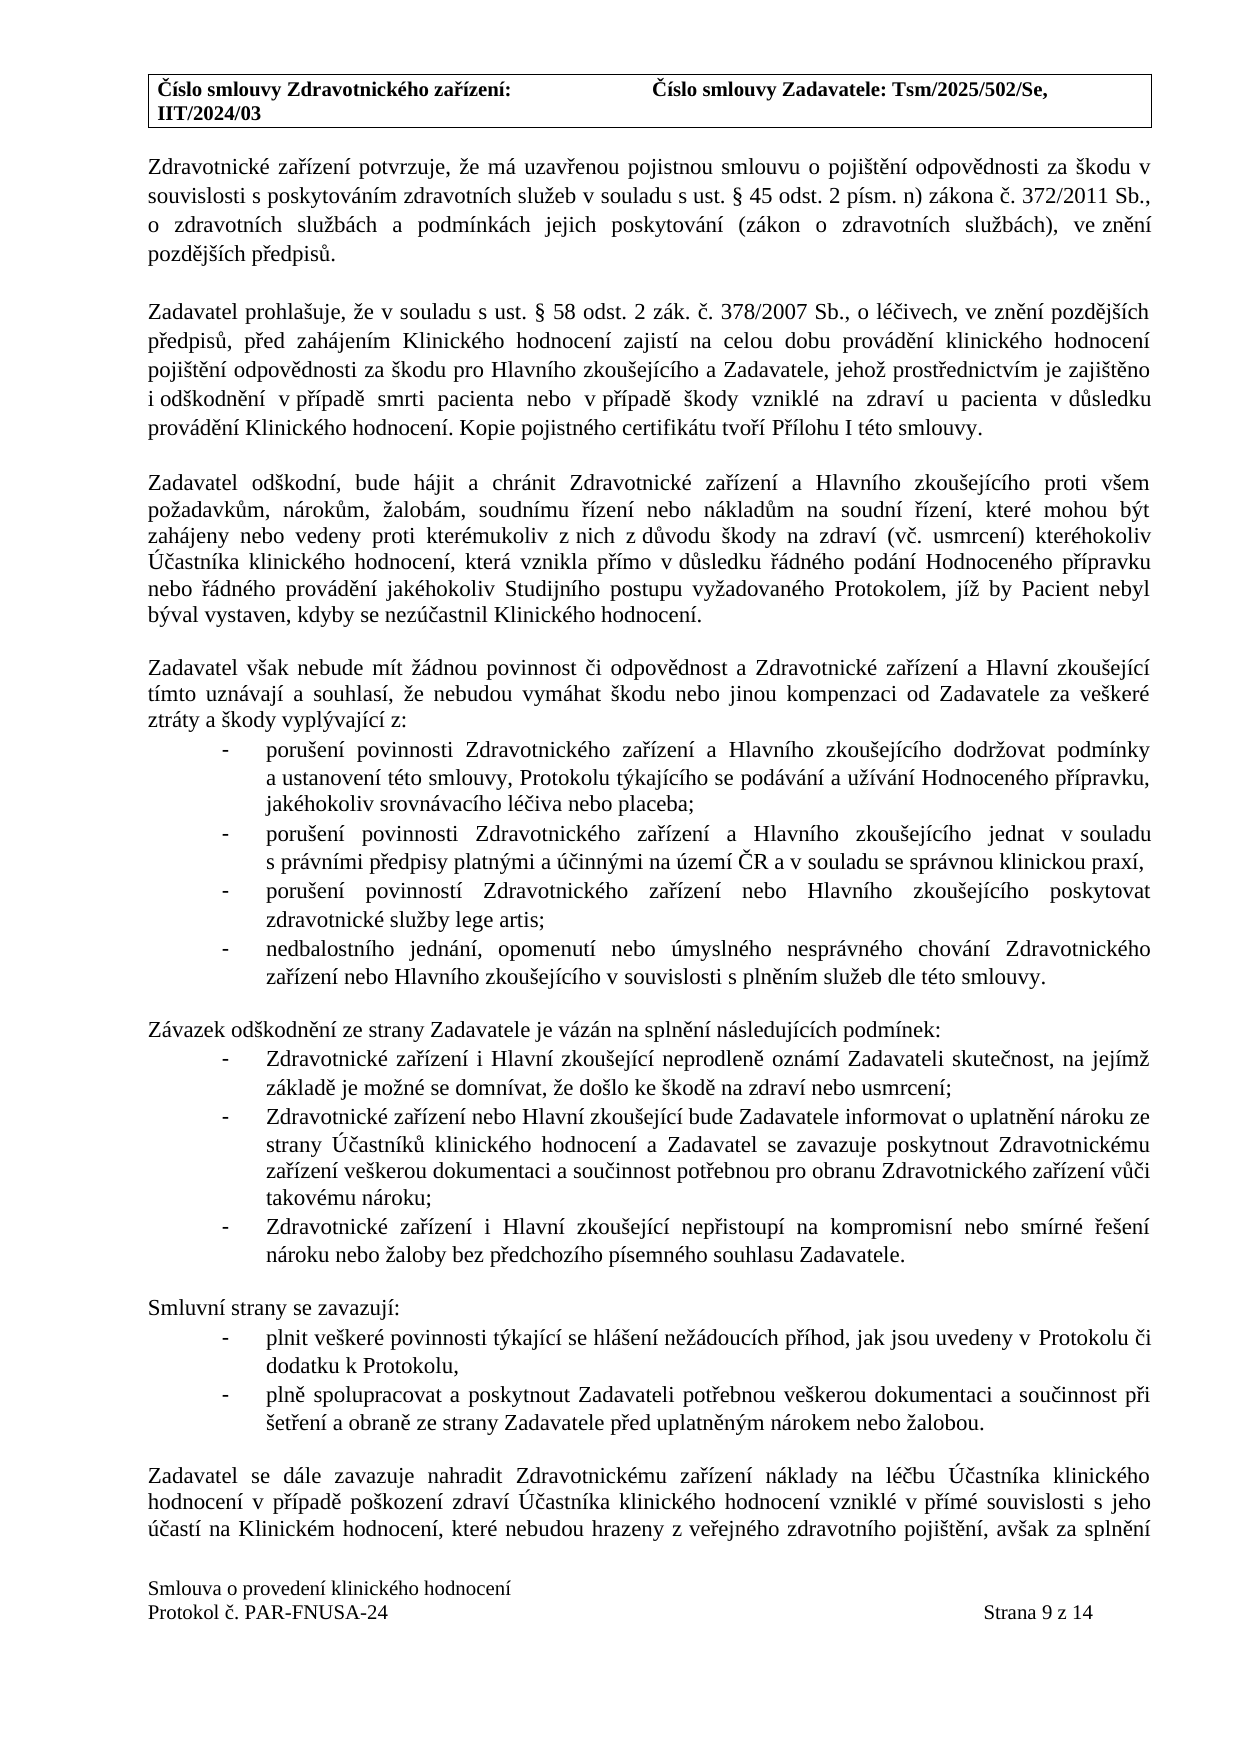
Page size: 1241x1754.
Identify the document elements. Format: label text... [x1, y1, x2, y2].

text Zadavatel však nebude mít žádnou povinnost či odpovědnost a Zdravotnické zařízení a Hlavní zkoušející tímto uznávají a souhlasí, že nebudou vymáhat škodu nebo jinou kompenzaci od Zadavatele za veškeré ztráty a škody vyplývající z: [148, 654, 1152, 733]
list porušení povinností Zdravotnického zařízení nebo Hlavního zkoušejícího poskytovat zdravotnické služby lege artis; [222, 874, 1152, 932]
list Zdravotnické zařízení i Hlavní zkoušející nepřistoupí na kompromisní nebo smírné řešení nároku nebo žaloby bez předchozího písemného souhlasu Zadavatele. [222, 1210, 1152, 1268]
text Zadavatel odškodní, bude hájit a chránit Zdravotnické zařízení a Hlavního zkoušejícího proti všem požadavkům, nárokům, žalobám, soudnímu řízení nebo nákladům na soudní řízení, které mohou být zahájeny nebo vedeny proti kterémukoliv z nich z důvodu škody na zdraví (vč. usmrcení) kteréhokoliv Účastníka klinického hodnocení, která vznikla přímo v důsledku řádného podání Hodnoceného přípravku nebo řádného provádění jakéhokoliv Studijního postupu vyžadovaného Protokolem, jíž by Pacient nebyl býval vystaven, kdyby se nezúčastnil Klinického hodnocení. [148, 469, 1152, 627]
list plně spolupracovat a poskytnout Zadavateli potřebnou veškerou dokumentaci a součinnost při šetření a obraně ze strany Zadavatele před uplatněným nárokem nebo žalobou. [222, 1378, 1152, 1436]
text Smluvní strany se zavazují: [148, 1294, 1152, 1321]
list Zdravotnické zařízení i Hlavní zkoušející neprodleně oznámí Zadavateli skutečnost, na jejímž základě je možné se domnívat, že došlo ke škodě na zdraví nebo usmrcení; [222, 1042, 1152, 1100]
list plnit veškeré povinnosti týkající se hlášení nežádoucích příhod, jak jsou uvedeny v Protokolu či dodatku k Protokolu, [222, 1321, 1152, 1378]
subtitle Zadavatel prohlašuje, že v souladu s ust. § 58 odst. 2 zák. č. 378/2007 Sb., o léčivech, ve znění pozdějších předpisů, před zahájením Klinického hodnocení zajistí na celou dobu provádění klinického hodnocení pojištění odpovědnosti za škodu pro Hlavního zkoušejícího a Zadavatele, jehož prostřednictvím je zajištěno i odškodnění v případě smrti pacienta nebo v případě škody vzniklé na zdraví u pacienta v důsledku provádění Klinického hodnocení. Kopie pojistného certifikátu tvoří Přílohu I této smlouvy. [148, 298, 1152, 440]
subtitle Zdravotnické zařízení potvrzuje, že má uzavřenou pojistnou smlouvu o pojištění odpovědnosti za škodu v souvislosti s poskytováním zdravotních služeb v souladu s ust. § 45 odst. 2 písm. n) zákona č. 372/2011 Sb., o zdravotních službách a podmínkách jejich poskytování (zákon o zdravotních službách), ve znění pozdějších předpisů. [148, 153, 1152, 267]
list porušení povinnosti Zdravotnického zařízení a Hlavního zkoušejícího jednat v souladu s právními předpisy platnými a účinnými na území ČR a v souladu se správnou klinickou praxí, [222, 817, 1152, 874]
text Závazek odškodnění ze strany Zadavatele je vázán na splnění následujících podmínek: [147, 1016, 1152, 1042]
text Zadavatel se dále zavazuje nahradit Zdravotnickému zařízení náklady na léčbu Účastníka klinického hodnocení v případě poškození zdraví Účastníka klinického hodnocení vzniklé v přímé souvislosti s jeho účastí na Klinickém hodnocení, které nebudou hrazeny z veřejného zdravotního pojištění, avšak za splnění [148, 1462, 1152, 1541]
list porušení povinnosti Zdravotnického zařízení a Hlavního zkoušejícího dodržovat podmínky a ustanovení této smlouvy, Protokolu týkajícího se podávání a užívání Hodnoceného přípravku, jakéhokoliv srovnávacího léčiva nebo placeba; [222, 733, 1152, 817]
list nedbalostního jednání, opomenutí nebo úmyslného nesprávného chování Zdravotnického zařízení nebo Hlavního zkoušejícího v souvislosti s plněním služeb dle této smlouvy. [222, 932, 1152, 989]
list Zdravotnické zařízení nebo Hlavní zkoušející bude Zadavatele informovat o uplatnění nároku ze strany Účastníků klinického hodnocení a Zadavatel se zavazuje poskytnout Zdravotnickému zařízení veškerou dokumentaci a součinnost potřebnou pro obranu Zdravotnického zařízení vůči takovému nároku; [222, 1100, 1152, 1210]
